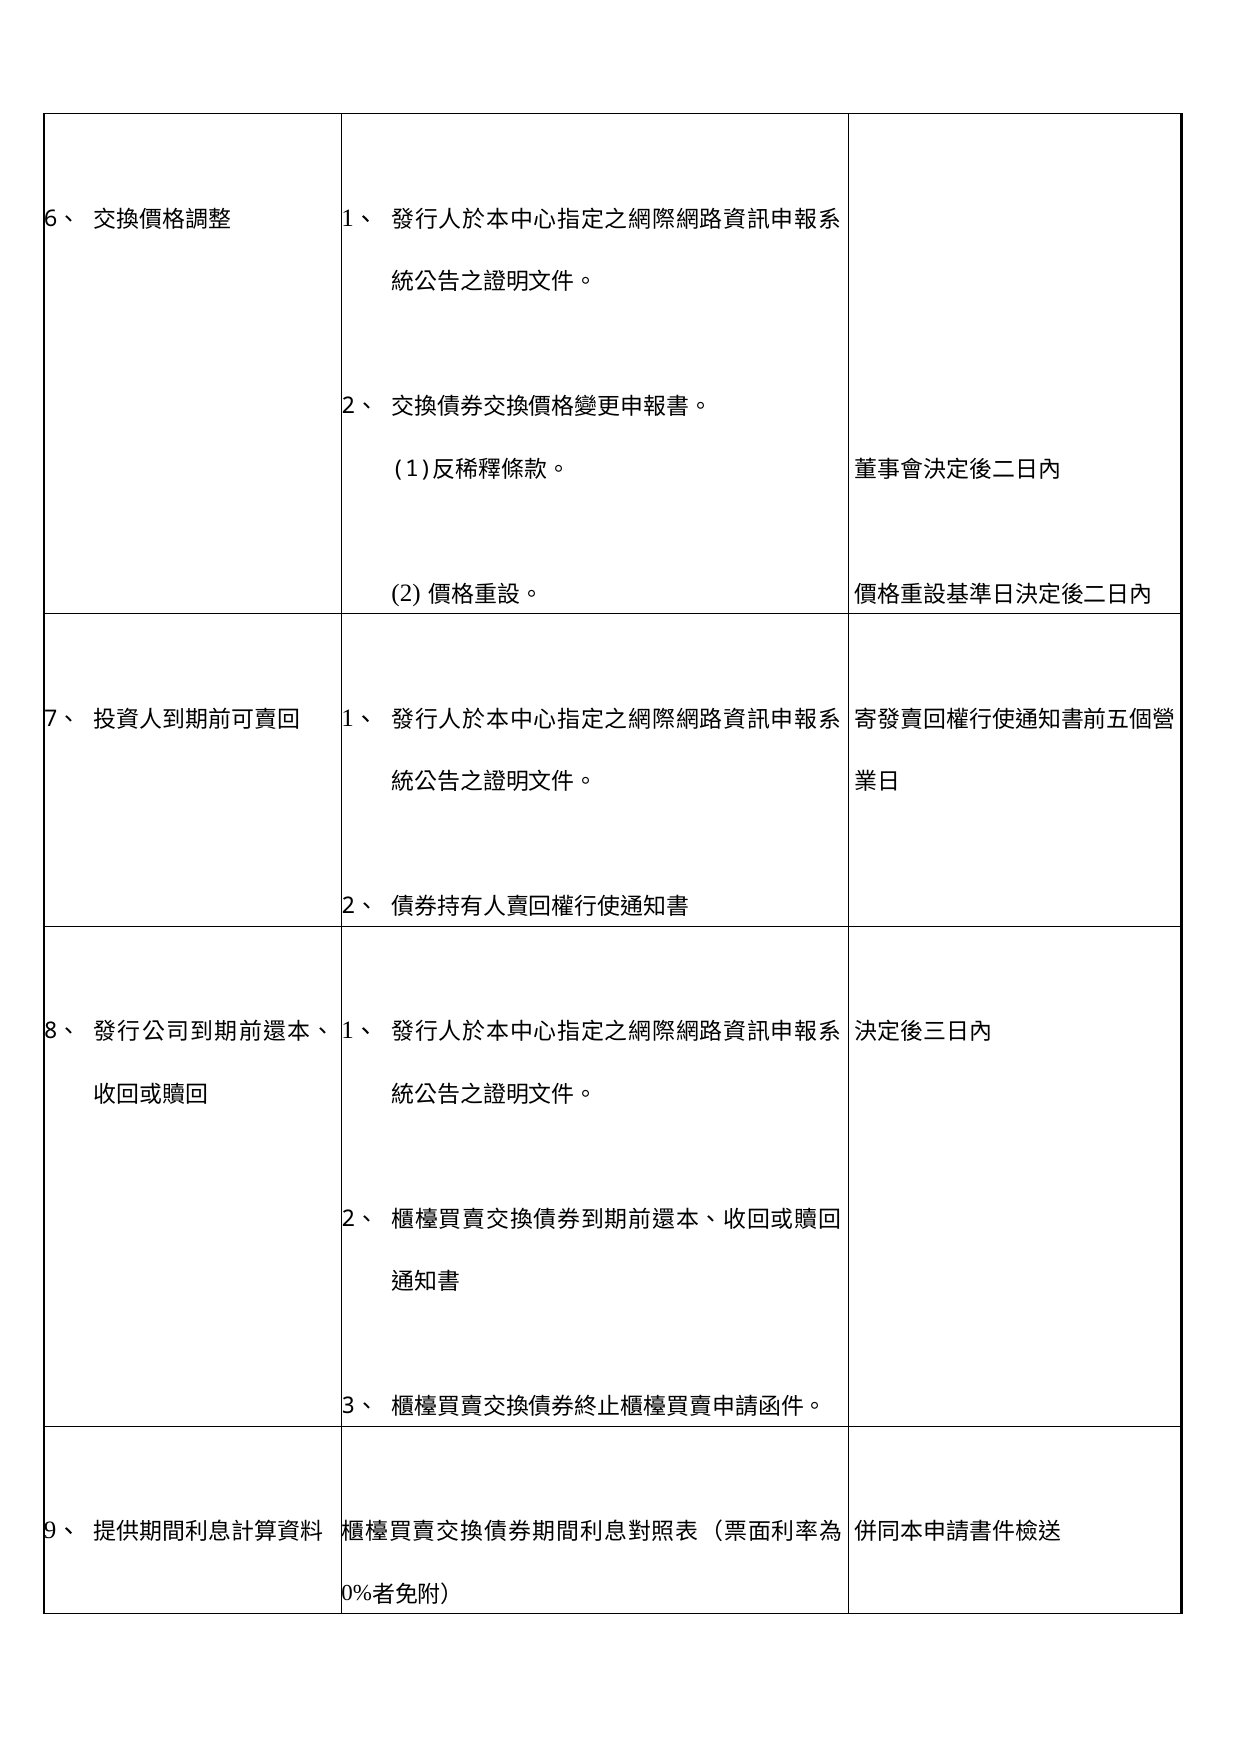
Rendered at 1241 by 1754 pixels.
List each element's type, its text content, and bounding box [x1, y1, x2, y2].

table_cell 發行公司到期前還本、收回或贖回 [45, 927, 341, 1426]
table_cell 寄發賣回權行使通知書前五個營業日 [849, 614, 1180, 926]
table_cell 投資人到期前可賣回 [45, 614, 341, 926]
table_cell 櫃檯買賣交換債券期間利息對照表（票面利率為0%者免附） [342, 1427, 848, 1613]
table_cell 決定後三日內 [849, 927, 1180, 1426]
table_cell 董事會決定後二日內 價格重設基準日決定後二日內 [849, 114, 1180, 613]
table_cell 併同本申請書件檢送 [849, 1427, 1180, 1613]
table_cell 提供期間利息計算資料 [45, 1427, 341, 1613]
table_cell 發行人於本中心指定之網際網路資訊申報系統公告之證明文件。 櫃檯買賣交換債券到期前還本、收回或贖回通知書 櫃檯買賣交換債券終止櫃檯買賣申請函件。 [342, 927, 848, 1426]
table_cell 發行人於本中心指定之網際網路資訊申報系統公告之證明文件。 債券持有人賣回權行使通知書 [342, 614, 848, 926]
table_cell 交換價格調整 [45, 114, 341, 613]
table_cell 發行人於本中心指定之網際網路資訊申報系統公告之證明文件。 交換債券交換價格變更申報書。 反稀釋條款。 價格重設。 [342, 114, 848, 613]
